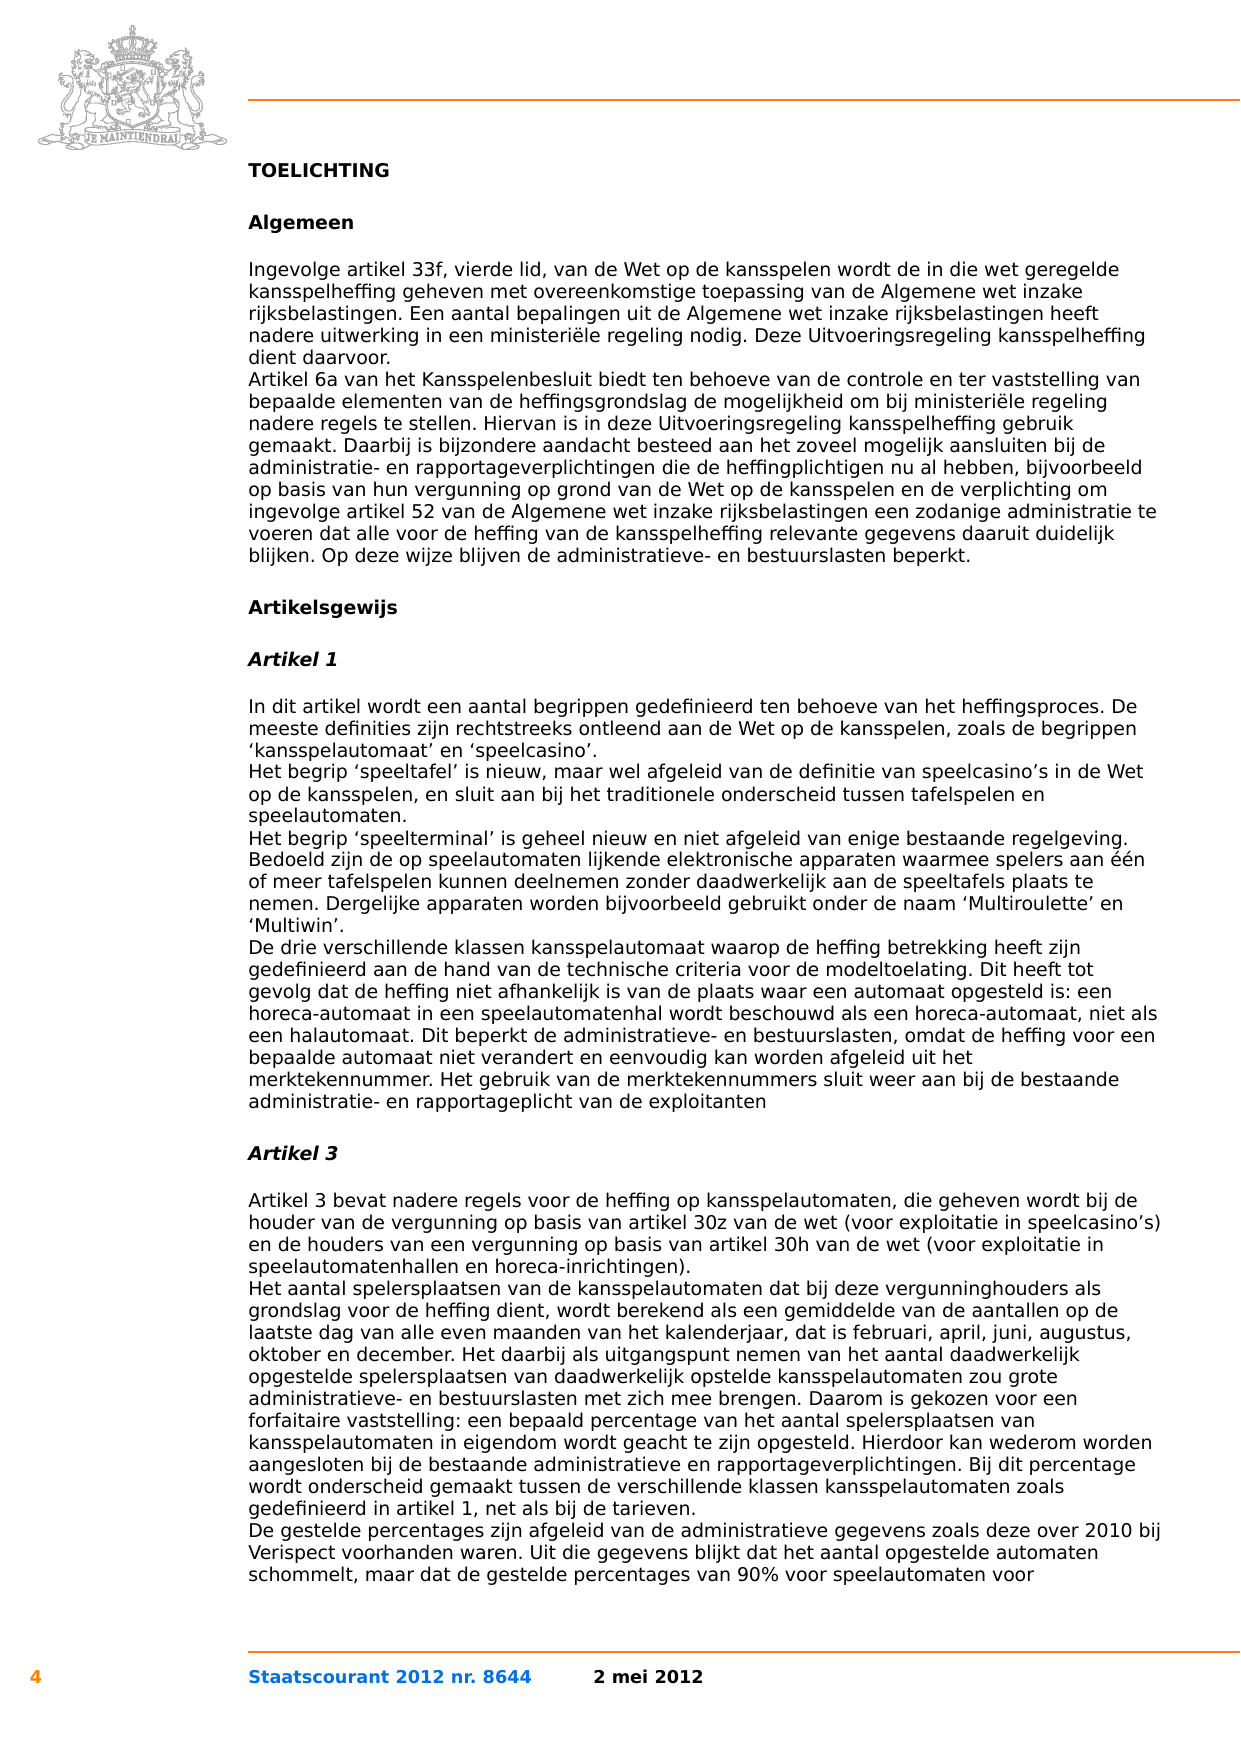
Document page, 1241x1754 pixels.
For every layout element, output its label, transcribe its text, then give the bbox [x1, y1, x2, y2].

subtitle Artikelsgewijs [248, 597, 1163, 618]
text Artikel 3 bevat nadere regels voor de heffing op kansspelautomaten, die geheven wordt bij de houder van de vergunning op basis van artikel 30z van de wet (voor exploitatie in speelcasino’s) en de houders van een vergunning op basis van artikel 30h van de wet (voor exploitatie in speelautomatenhallen en horeca-inrichtingen). [248, 1190, 1163, 1278]
subtitle Algemeen [248, 212, 1163, 234]
subtitle TOELICHTING [248, 160, 1163, 182]
text Het begrip ‘speelterminal’ is geheel nieuw en niet afgeleid van enige bestaande regelgeving. Bedoeld zijn de op speelautomaten lijkende elektronische apparaten waarmee spelers aan één of meer tafelspelen kunnen deelnemen zonder daadwerkelijk aan de speeltafels plaats te nemen. Dergelijke apparaten worden bijvoorbeeld gebruikt onder de naam ‘Multiroulette’ en ‘Multiwin’. [248, 827, 1163, 937]
text Artikel 6a van het Kansspelenbesluit biedt ten behoeve van de controle en ter vaststelling van bepaalde elementen van de heffingsgrondslag de mogelijkheid om bij ministeriële regeling nadere regels te stellen. Hiervan is in deze Uitvoeringsregeling kansspelheffing gebruik gemaakt. Daarbij is bijzondere aandacht besteed aan het zoveel mogelijk aansluiten bij de administratie- en rapportageverplichtingen die de heffingplichtigen nu al hebben, bijvoorbeeld op basis van hun vergunning op grond van de Wet op de kansspelen en de verplichting om ingevolge artikel 52 van de Algemene wet inzake rijksbelastingen een zodanige administratie te voeren dat alle voor de heffing van de kansspelheffing relevante gegevens daaruit duidelijk blijken. Op deze wijze blijven de administratieve- en bestuurslasten beperkt. [248, 369, 1163, 567]
text Het begrip ‘speeltafel’ is nieuw, maar wel afgeleid van de definitie van speelcasino’s in de Wet op de kansspelen, en sluit aan bij het traditionele onderscheid tussen tafelspelen en speelautomaten. [248, 761, 1163, 827]
picture [38, 25, 227, 150]
text In dit artikel wordt een aantal begrippen gedefinieerd ten behoeve van het heffingsproces. De meeste definities zijn rechtstreeks ontleend aan de Wet op de kansspelen, zoals de begrippen ‘kansspelautomaat’ en ‘speelcasino’. [248, 696, 1163, 761]
text De drie verschillende klassen kansspelautomaat waarop de heffing betrekking heeft zijn gedefinieerd aan de hand van de technische criteria voor de modeltoelating. Dit heeft tot gevolg dat de heffing niet afhankelijk is van de plaats waar een automaat opgesteld is: een horeca-automaat in een speelautomatenhal wordt beschouwd als een horeca-automaat, niet als een halautomaat. Dit beperkt de administratieve- en bestuurslasten, omdat de heffing voor een bepaalde automaat niet verandert en eenvoudig kan worden afgeleid uit het merktekennummer. Het gebruik van de merktekennummers sluit weer aan bij de bestaande administratie- en rapportageplicht van de exploitanten [248, 937, 1163, 1113]
text Het aantal spelersplaatsen van de kansspelautomaten dat bij deze vergunninghouders als grondslag voor de heffing dient, wordt berekend als een gemiddelde van de aantallen op de laatste dag van alle even maanden van het kalenderjaar, dat is februari, april, juni, augustus, oktober en december. Het daarbij als uitgangspunt nemen van het aantal daadwerkelijk opgestelde spelersplaatsen van daadwerkelijk opstelde kansspelautomaten zou grote administratieve- en bestuurslasten met zich mee brengen. Daarom is gekozen voor een forfaitaire vaststelling: een bepaald percentage van het aantal spelersplaatsen van kansspelautomaten in eigendom wordt geacht te zijn opgesteld. Hierdoor kan wederom worden aangesloten bij de bestaande administratieve en rapportageverplichtingen. Bij dit percentage wordt onderscheid gemaakt tussen de verschillende klassen kansspelautomaten zoals gedefinieerd in artikel 1, net als bij de tarieven. [248, 1278, 1163, 1520]
subtitle Artikel 3 [248, 1143, 1163, 1165]
text Ingevolge artikel 33f, vierde lid, van de Wet op de kansspelen wordt de in die wet geregelde kansspelheffing geheven met overeenkomstige toepassing van de Algemene wet inzake rijksbelastingen. Een aantal bepalingen uit de Algemene wet inzake rijksbelastingen heeft nadere uitwerking in een ministeriële regeling nodig. Deze Uitvoeringsregeling kansspelheffing dient daarvoor. [248, 259, 1163, 369]
subtitle Artikel 1 [248, 648, 1163, 671]
text De gestelde percentages zijn afgeleid van de administratieve gegevens zoals deze over 2010 bij Verispect voorhanden waren. Uit die gegevens blijkt dat het aantal opgestelde automaten schommelt, maar dat de gestelde percentages van 90% voor speelautomaten voor [248, 1520, 1163, 1586]
